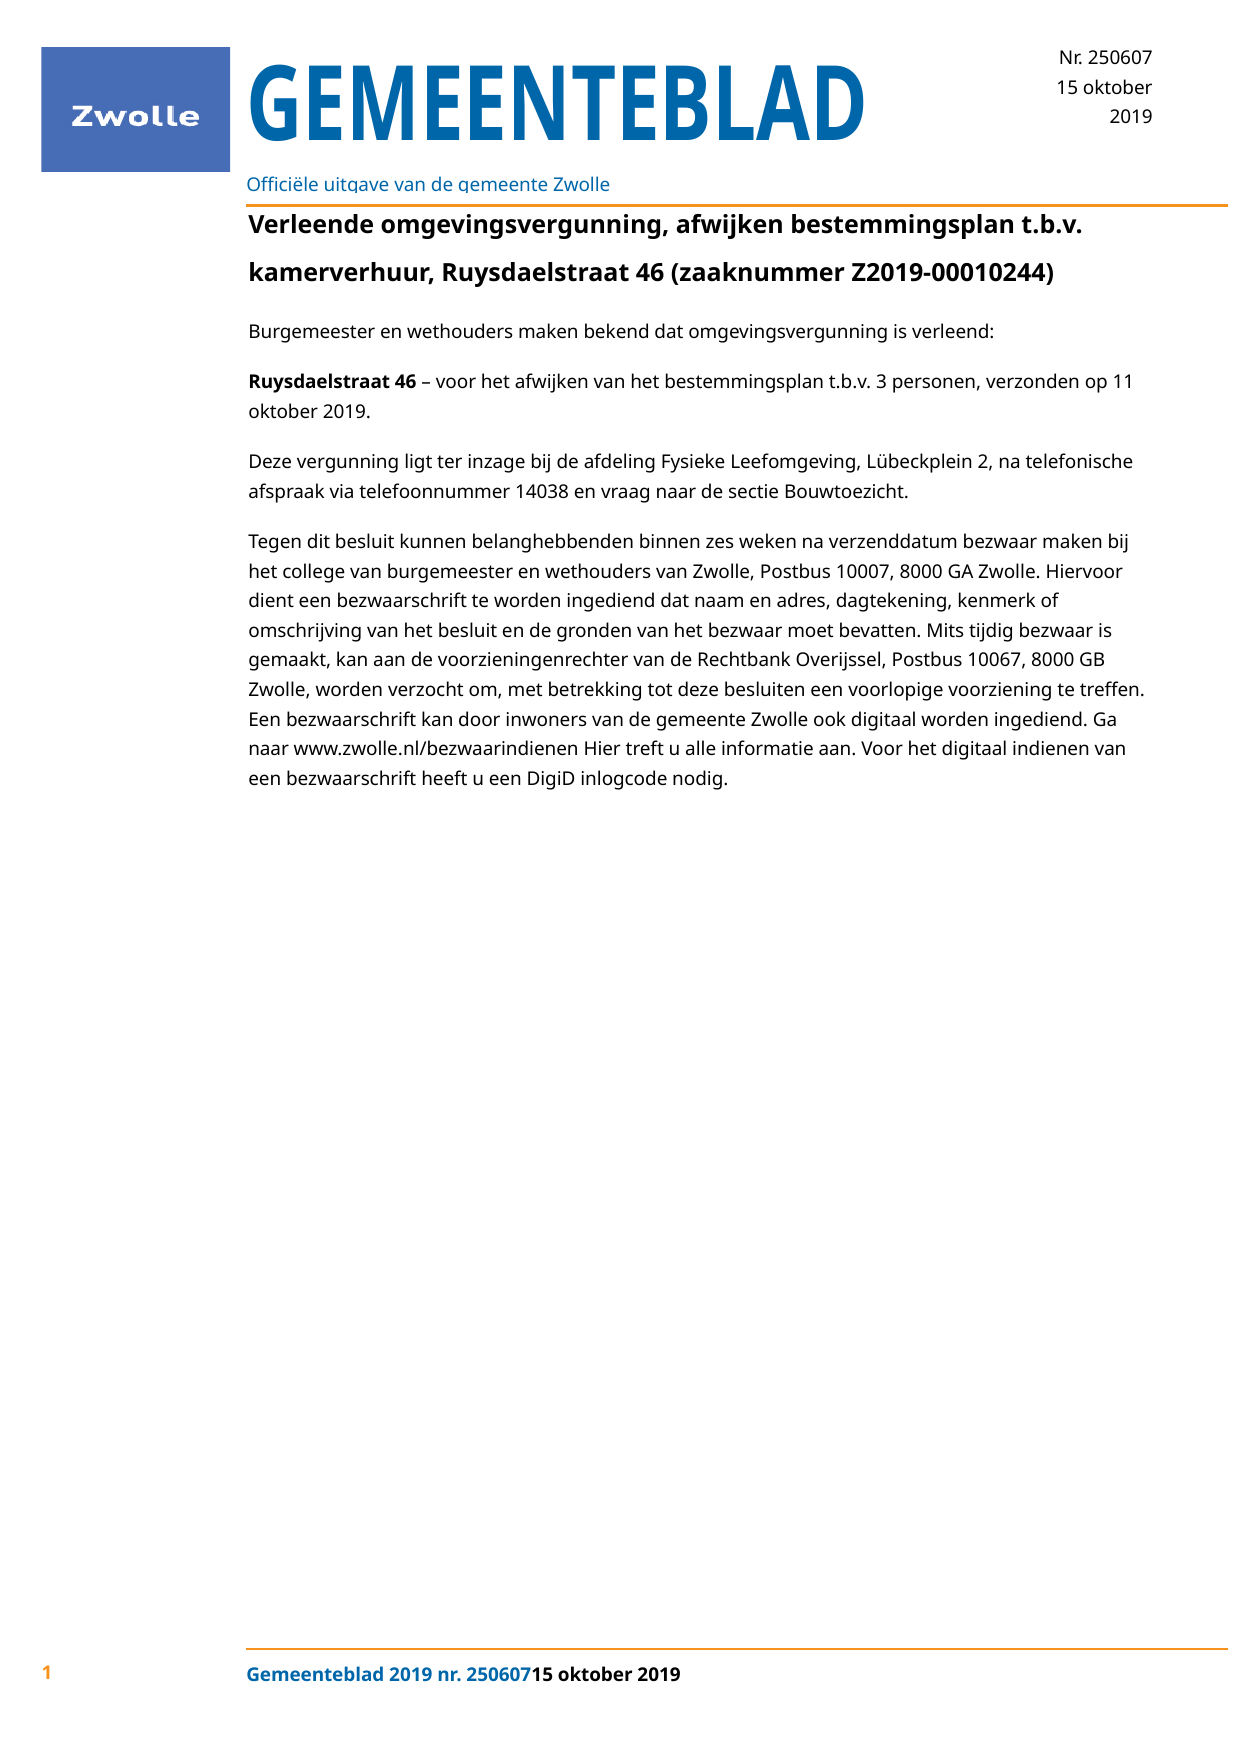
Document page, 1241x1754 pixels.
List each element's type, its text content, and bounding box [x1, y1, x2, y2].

text Tegen dit besluit kunnen belanghebbenden binnen zes weken na verzenddatum bezwaar maken bij het college van burgemeester en wethouders van Zwolle, Postbus 10007, 8000 GA Zwolle. Hiervoor dient een bezwaarschrift te worden ingediend dat naam en adres, dagtekening, kenmerk of omschrijving van het besluit en de gronden van het bezwaar moet bevatten. Mits tijdig bezwaar is gemaakt, kan aan de voorzieningenrechter van de Rechtbank Overijssel, Postbus 10067, 8000 GB Zwolle, worden verzocht om, met betrekking tot deze besluiten een voorlopige voorziening te treffen. Een bezwaarschrift kan door inwoners van de gemeente Zwolle ook digitaal worden ingediend. Ga naar www.zwolle.nl/bezwaarindienen Hier treft u alle informatie aan. Voor het digitaal indienen van een bezwaarschrift heeft u een DigiD inlogcode nodig. [248, 528, 1152, 791]
text Burgemeester en wethouders maken bekend dat omgevingsvergunning is verleend: [248, 318, 1152, 344]
text Ruysdaelstraat 46 – voor het afwijken van het bestemmingsplan t.b.v. 3 personen, verzonden op 11 oktober 2019. [248, 368, 1152, 424]
text Verleende omgevingsvergunning, afwijken bestemmingsplan t.b.v. kamerverhuur, Ruysdaelstraat 46 (zaaknummer Z2019-00010244) [248, 207, 1152, 288]
text Deze vergunning ligt ter inzage bij de afdeling Fysieke Leefomgeving, Lübeckplein 2, na telefonische afspraak via telefoonnummer 14038 en vraag naar de sectie Bouwtoezicht. [248, 448, 1152, 504]
picture [41, 47, 231, 172]
